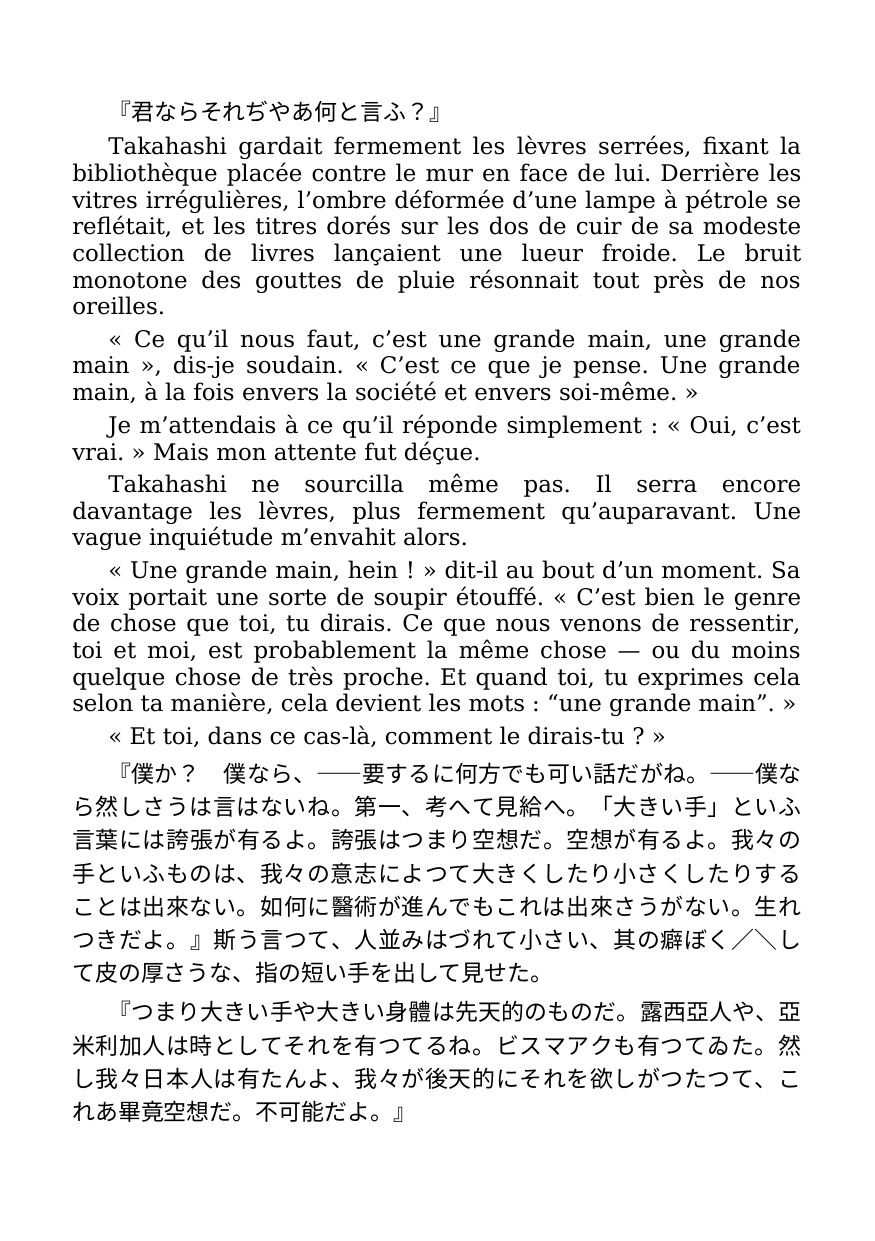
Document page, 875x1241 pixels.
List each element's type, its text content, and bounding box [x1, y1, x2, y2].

text « Ce qu’il nous faut, c’est une grande main, une grande main », dis-je soudain. « C’est ce que je pense. Une grande main, à la fois envers la société et envers soi-même. » [72, 326, 802, 406]
text « Et toi, dans ce cas-là, comment le dirais-tu ? » [72, 723, 802, 750]
text Je m’attendais à ce qu’il réponde simplement : « Oui, c’est vrai. » Mais mon attente fut déçue. [72, 412, 802, 465]
text 『君ならそれぢやあ何と言ふ？』 [72, 94, 802, 127]
text « Une grande main, hein ! » dit-il au bout d’un moment. Sa voix portait une sorte de soupir étouffé. « C’est bien le genre de chose que toi, tu dirais. Ce que nous venons de ressentir, toi et moi, est probablement la même chose — ou du moins quelque chose de très proche. Et quand toi, tu exprimes cela selon ta manière, cela devient les mots : “une grande main”. » [72, 557, 802, 717]
text Takahashi ne sourcilla même pas. Il serra encore davantage les lèvres, plus fermement qu’auparavant. Une vague inquiétude m’envahit alors. [72, 471, 802, 551]
text 『僕か？ 僕なら、――要するに何方でも可い話だがね。――僕なら然しさうは言はないね。第一、考へて見給へ。「大きい手」といふ言葉には誇張が有るよ。誇張はつまり空想だ。空想が有るよ。我々の手といふものは、我々の意志によつて大きくしたり小さくしたりすることは出來ない。如何に醫術が進んでもこれは出來さうがない。生れつきだよ。』斯う言つて、人並みはづれて小さい、其の癖ぼく／＼して皮の厚さうな、指の短い手を出して見せた。 [72, 756, 802, 988]
text Takahashi gardait fermement les lèvres serrées, fixant la bibliothèque placée contre le mur en face de lui. Derrière les vitres irrégulières, l’ombre déformée d’une lampe à pétrole se reflétait, et les titres dorés sur les dos de cuir de sa modeste collection de livres lançaient une lueur froide. Le bruit monotone des gouttes de pluie résonnait tout près de nos oreilles. [72, 133, 802, 320]
text 『つまり大きい手や大きい身體は先天的のものだ。露西亞人や、亞米利加人は時としてそれを有つてるね。ビスマアクも有つてゐた。然し我々日本人は有たんよ、我々が後天的にそれを欲しがつたつて、これあ畢竟空想だ。不可能だよ。』 [72, 994, 802, 1127]
